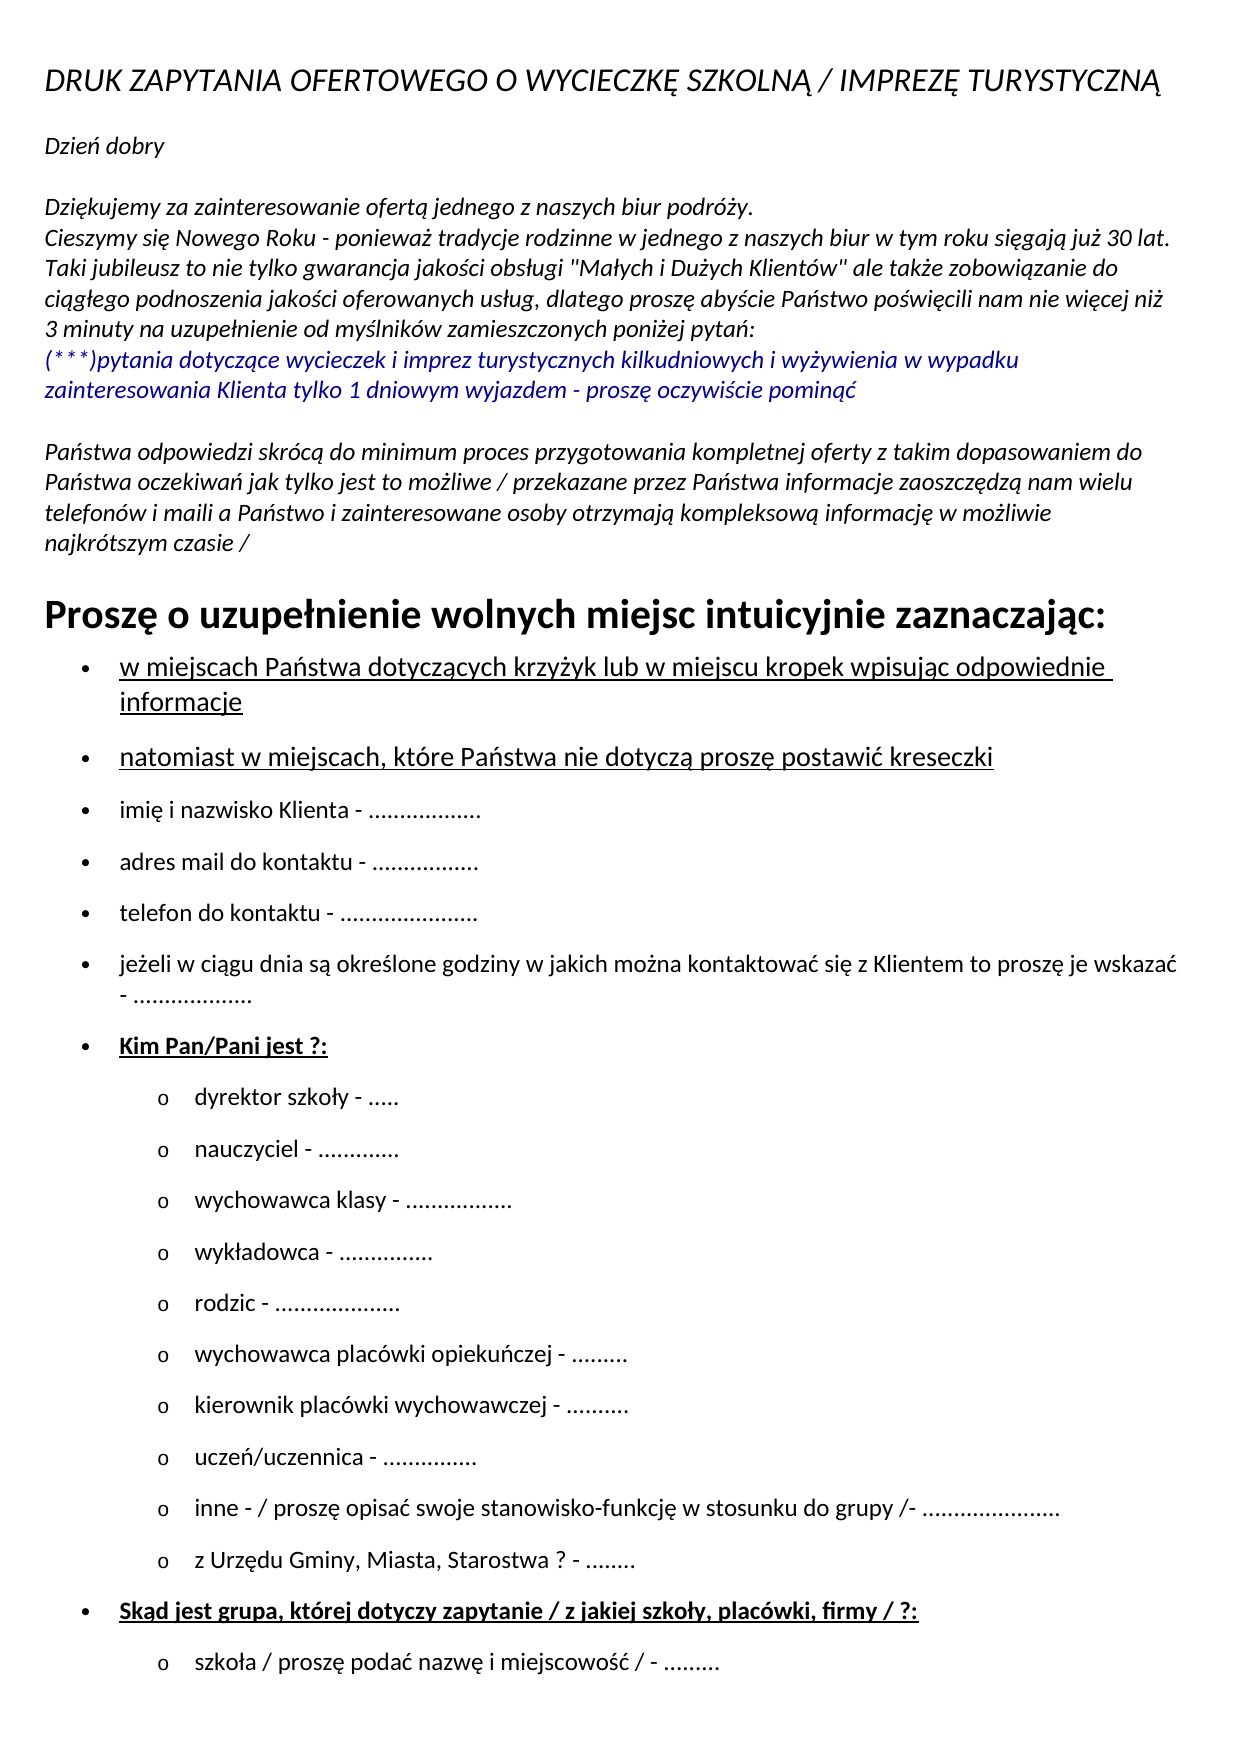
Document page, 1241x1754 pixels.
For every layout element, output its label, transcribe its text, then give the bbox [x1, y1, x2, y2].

text Dzień dobry [44, 130, 1181, 161]
list w miejscach Państwa dotyczących krzyżyk lub w miejscu kropek wpisując odpowiednie informacje [82, 649, 1181, 718]
list inne - / proszę opisać swoje stanowisko-funkcję w stosunku do grupy /- ...................... [157, 1492, 1181, 1523]
list kierownik placówki wychowawczej - .......... [157, 1390, 1181, 1420]
list adres mail do kontaktu - ................. [82, 846, 1181, 876]
list rodzic - .................... [157, 1287, 1181, 1317]
text DRUK ZAPYTANIA OFERTOWEGO O WYCIECZKĘ SZKOLNĄ / IMPREZĘ TURYSTYCZNĄ [44, 59, 1181, 100]
list Skąd jest grupa, której dotyczy zapytanie / z jakiej szkoły, placówki, firmy / ?: [82, 1595, 1181, 1626]
list natomiast w miejscach, które Państwa nie dotyczą proszę postawić kreseczki [82, 739, 1181, 773]
text (***)pytania dotyczące wycieczek i imprez turystycznych kilkudniowych i wyżywienia w wypadku zainteresowania Klienta tylko 1 dniowym wyjazdem - proszę oczywiście pominąć [44, 344, 1181, 405]
list z Urzędu Gminy, Miasta, Starostwa ? - ........ [157, 1544, 1181, 1574]
list uczeń/uczennica - ............... [157, 1441, 1181, 1472]
text Taki jubileusz to nie tylko gwarancja jakości obsługi "Małych i Dużych Klientów" ale także zobowiązanie do [44, 252, 1181, 283]
list jeżeli w ciągu dnia są określone godziny w jakich można kontaktować się z Klientem to proszę je wskazać - ................... [82, 948, 1181, 1009]
text Proszę o uzupełnienie wolnych miejsc intuicyjnie zaznaczając: [44, 588, 1181, 639]
list nauczyciel - ............. [157, 1133, 1181, 1163]
list telefon do kontaktu - ...................... [82, 897, 1181, 927]
list szkoła / proszę podać nazwę i miejscowość / - ......... [157, 1646, 1181, 1677]
list wykładowca - ............... [157, 1236, 1181, 1266]
text ciągłego podnoszenia jakości oferowanych usług, dlatego proszę abyście Państwo poświęcili nam nie więcej niż 3 minuty na uzupełnienie od myślników zamieszczonych poniżej pytań: [44, 283, 1181, 344]
list wychowawca placówki opiekuńczej - ......... [157, 1338, 1181, 1369]
list Kim Pan/Pani jest ?: [82, 1030, 1181, 1061]
text Cieszymy się Nowego Roku - ponieważ tradycje rodzinne w jednego z naszych biur w tym roku sięgają już 30 lat. [44, 222, 1181, 252]
list wychowawca klasy - ................. [157, 1184, 1181, 1215]
text Państwa odpowiedzi skrócą do minimum proces przygotowania kompletnej oferty z takim dopasowaniem do Państwa oczekiwań jak tylko jest to możliwe / przekazane przez Państwa informacje zaoszczędzą nam wielu telefonów i maili a Państwo i zainteresowane osoby otrzymają kompleksową informację w możliwie najkrótszym czasie / [44, 436, 1181, 558]
text Dziękujemy za zainteresowanie ofertą jednego z naszych biur podróży. [44, 191, 1181, 222]
list imię i nazwisko Klienta - .................. [82, 794, 1181, 825]
list dyrektor szkoły - ..... [157, 1082, 1181, 1112]
